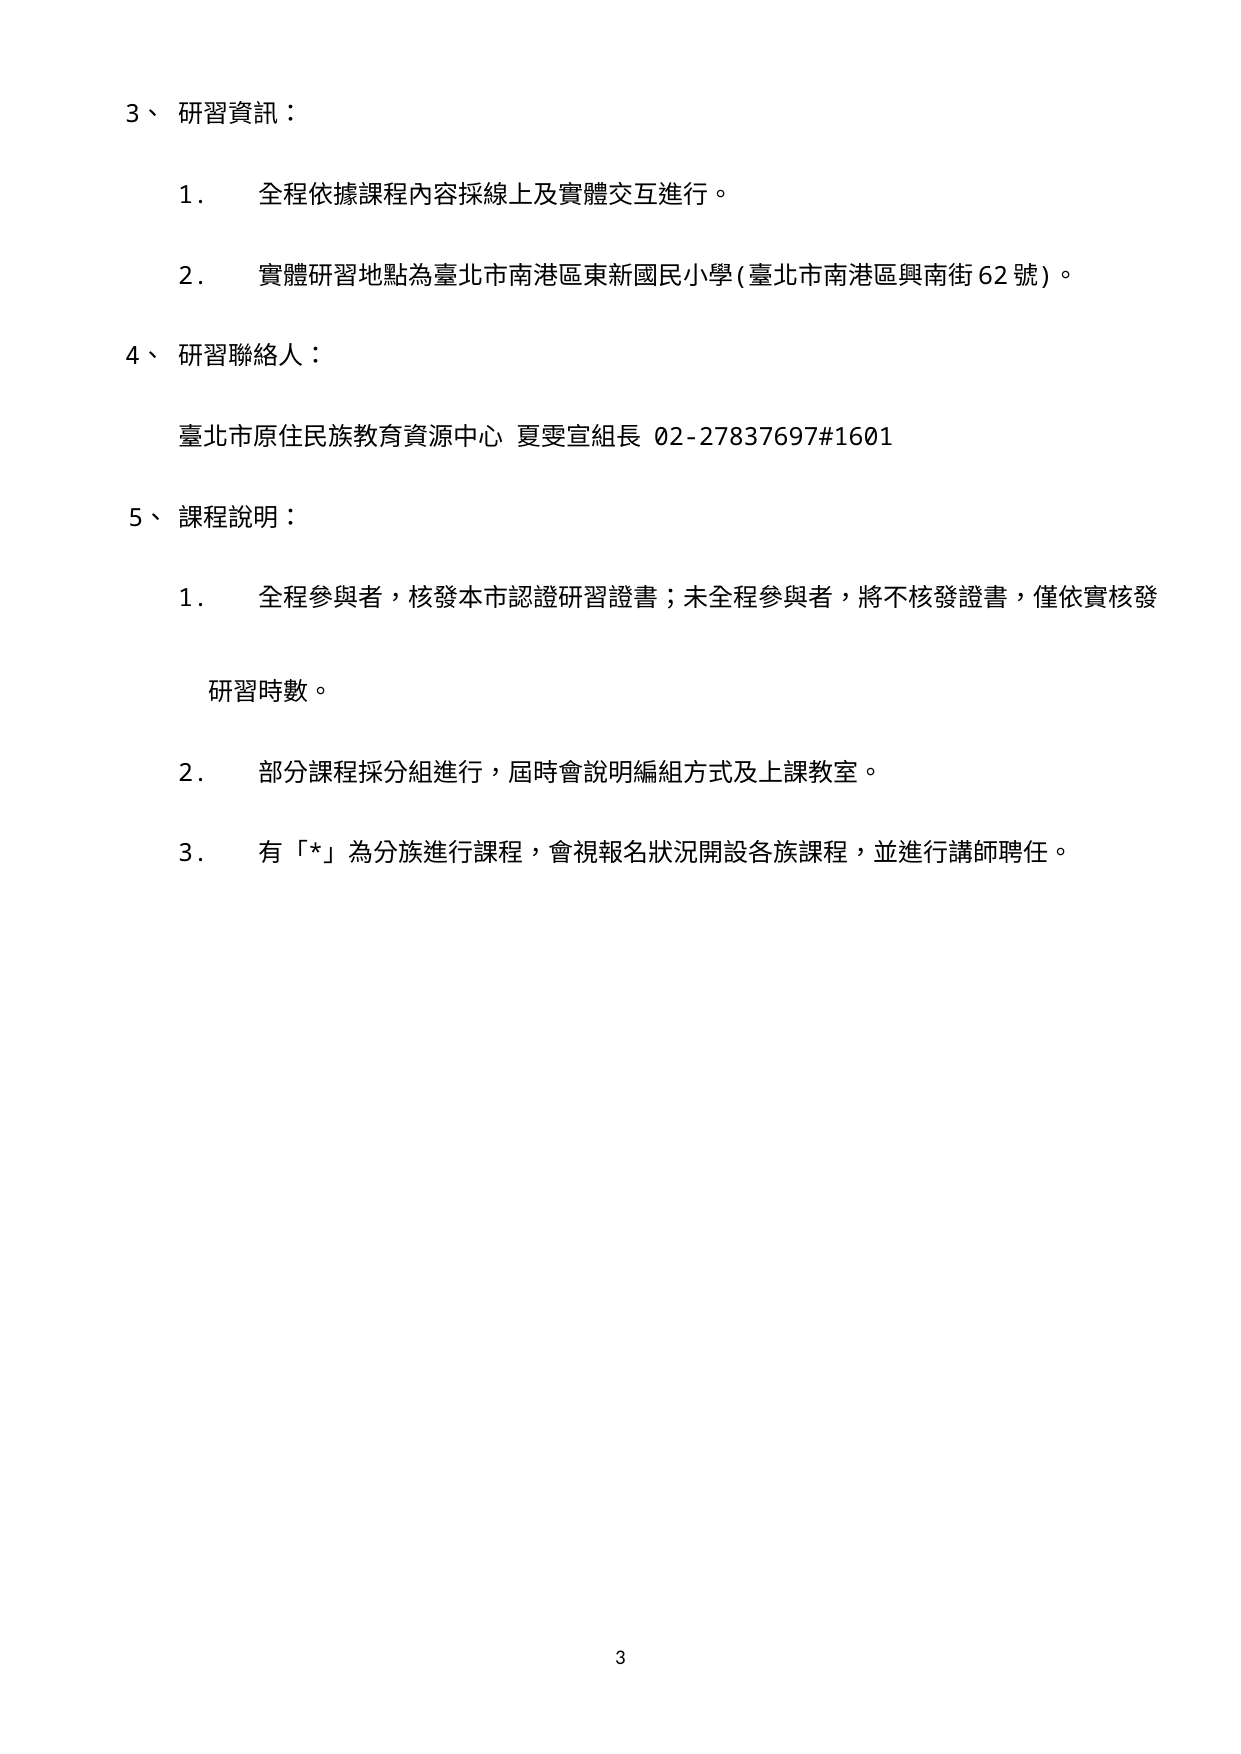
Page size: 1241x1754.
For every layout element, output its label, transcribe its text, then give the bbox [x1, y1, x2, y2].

text 臺北市原住民族教育資源中心 夏雯宣組長 02-27837697#1601 [178, 393, 1165, 455]
list 研習聯絡人： [125, 312, 1165, 375]
list 有「*」為分族進行課程，會視報名狀況開設各族課程，並進行講師聘任。 [208, 809, 1165, 872]
list 部分課程採分組進行，屆時會說明編組方式及上課教室。 [208, 728, 1165, 791]
list 研習資訊： [125, 70, 1165, 133]
list 全程參與者，核發本市認證研習證書；未全程參與者，將不核發證書，僅依實核發研習時數。 [208, 554, 1165, 710]
list 課程說明： [128, 473, 1165, 536]
list 全程依據課程內容採線上及實體交互進行。 [208, 151, 1165, 213]
list 實體研習地點為臺北市南港區東新國民小學(臺北市南港區興南街62號)。 [208, 232, 1165, 294]
